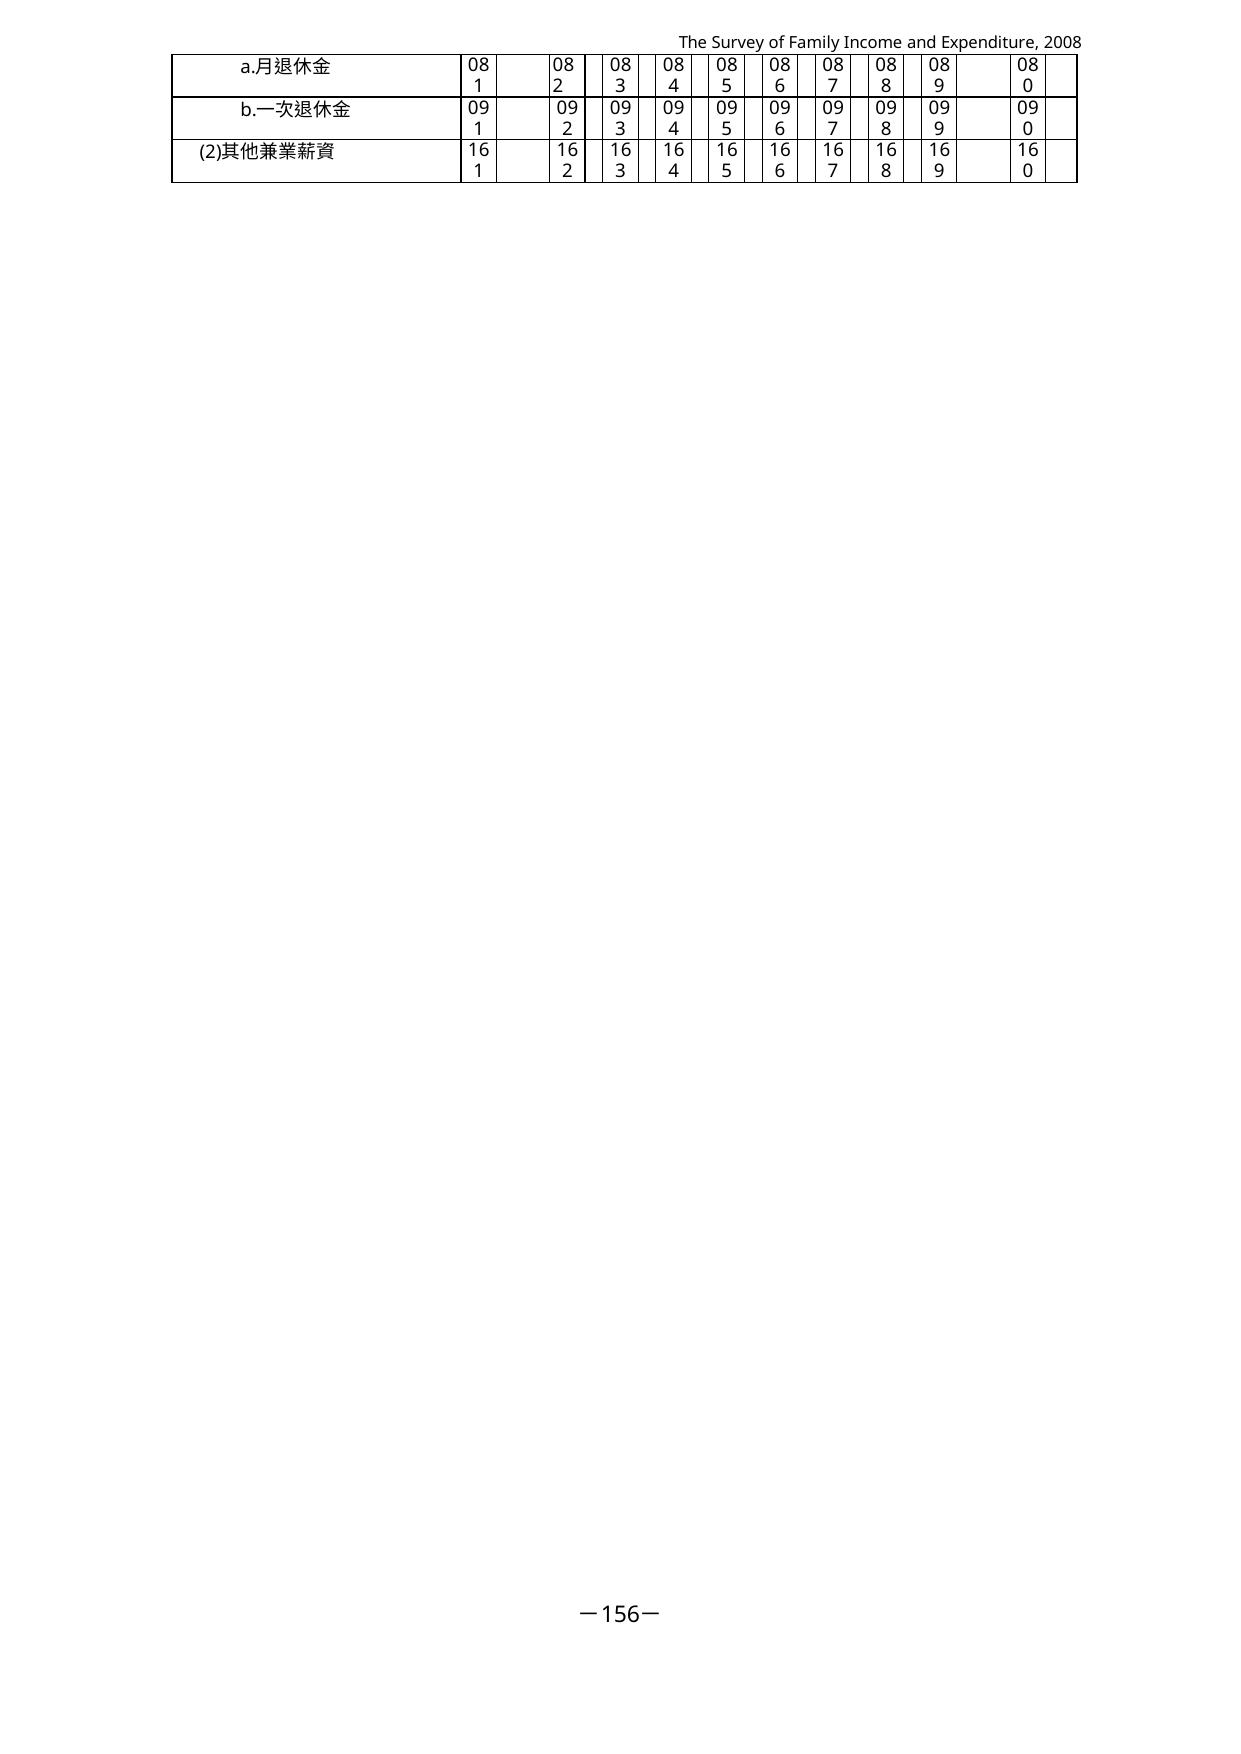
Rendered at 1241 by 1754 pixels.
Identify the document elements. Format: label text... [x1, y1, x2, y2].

table_cell [586, 55, 602, 96]
table_cell a.月退休金 [173, 55, 460, 96]
table_cell 097 [816, 98, 850, 139]
table_cell 092 [550, 98, 584, 139]
table_cell [639, 140, 655, 182]
table_cell 087 [816, 55, 850, 96]
table_cell 165 [709, 140, 744, 182]
table_cell 163 [603, 140, 638, 182]
table_cell 090 [1011, 98, 1045, 139]
table_cell 166 [763, 140, 797, 182]
table_cell [497, 140, 549, 182]
table_cell [692, 140, 708, 182]
table_cell [904, 140, 921, 182]
table_cell [957, 55, 1010, 96]
table_cell 169 [922, 140, 956, 182]
table_cell 080 [1011, 55, 1045, 96]
table_cell 089 [922, 55, 956, 96]
table_cell 084 [656, 55, 691, 96]
table_cell 086 [763, 55, 797, 96]
table_cell [1046, 140, 1076, 182]
table_cell 095 [709, 98, 744, 139]
table_cell [745, 98, 762, 139]
table_cell 094 [656, 98, 691, 139]
table_cell [957, 140, 1010, 182]
table_cell [798, 55, 815, 96]
table_cell [639, 55, 655, 96]
table_cell [798, 140, 815, 182]
table_cell [957, 98, 1010, 139]
table_cell [692, 98, 708, 139]
table_cell 162 [550, 140, 584, 182]
table_cell 091 [462, 98, 496, 139]
table_cell 161 [462, 140, 496, 182]
table_cell [586, 98, 602, 139]
table_cell [745, 140, 762, 182]
table_cell b.一次退休金 [173, 98, 460, 139]
table_cell [904, 55, 921, 96]
table_cell 098 [869, 98, 903, 139]
table_cell [497, 55, 549, 96]
table_cell 099 [922, 98, 956, 139]
table_cell (2)其他兼業薪資 [173, 140, 460, 182]
table_cell [639, 98, 655, 139]
table_cell 083 [603, 55, 638, 96]
table_cell [851, 140, 868, 182]
table_cell [497, 98, 549, 139]
table_cell [798, 98, 815, 139]
table_cell [851, 98, 868, 139]
table_cell [692, 55, 708, 96]
table_cell [745, 55, 762, 96]
table_cell 085 [709, 55, 744, 96]
table_cell [904, 98, 921, 139]
table_cell 168 [869, 140, 903, 182]
table_cell 088 [869, 55, 903, 96]
table_cell [1046, 98, 1076, 139]
table_cell 096 [763, 98, 797, 139]
table_cell 093 [603, 98, 638, 139]
table_cell 160 [1011, 140, 1045, 182]
table_cell [586, 140, 602, 182]
table_cell 082 [550, 55, 584, 96]
table_cell [1046, 55, 1076, 96]
table_cell 164 [656, 140, 691, 182]
table_cell 167 [816, 140, 850, 182]
table_cell 081 [462, 55, 496, 96]
table_cell [851, 55, 868, 96]
